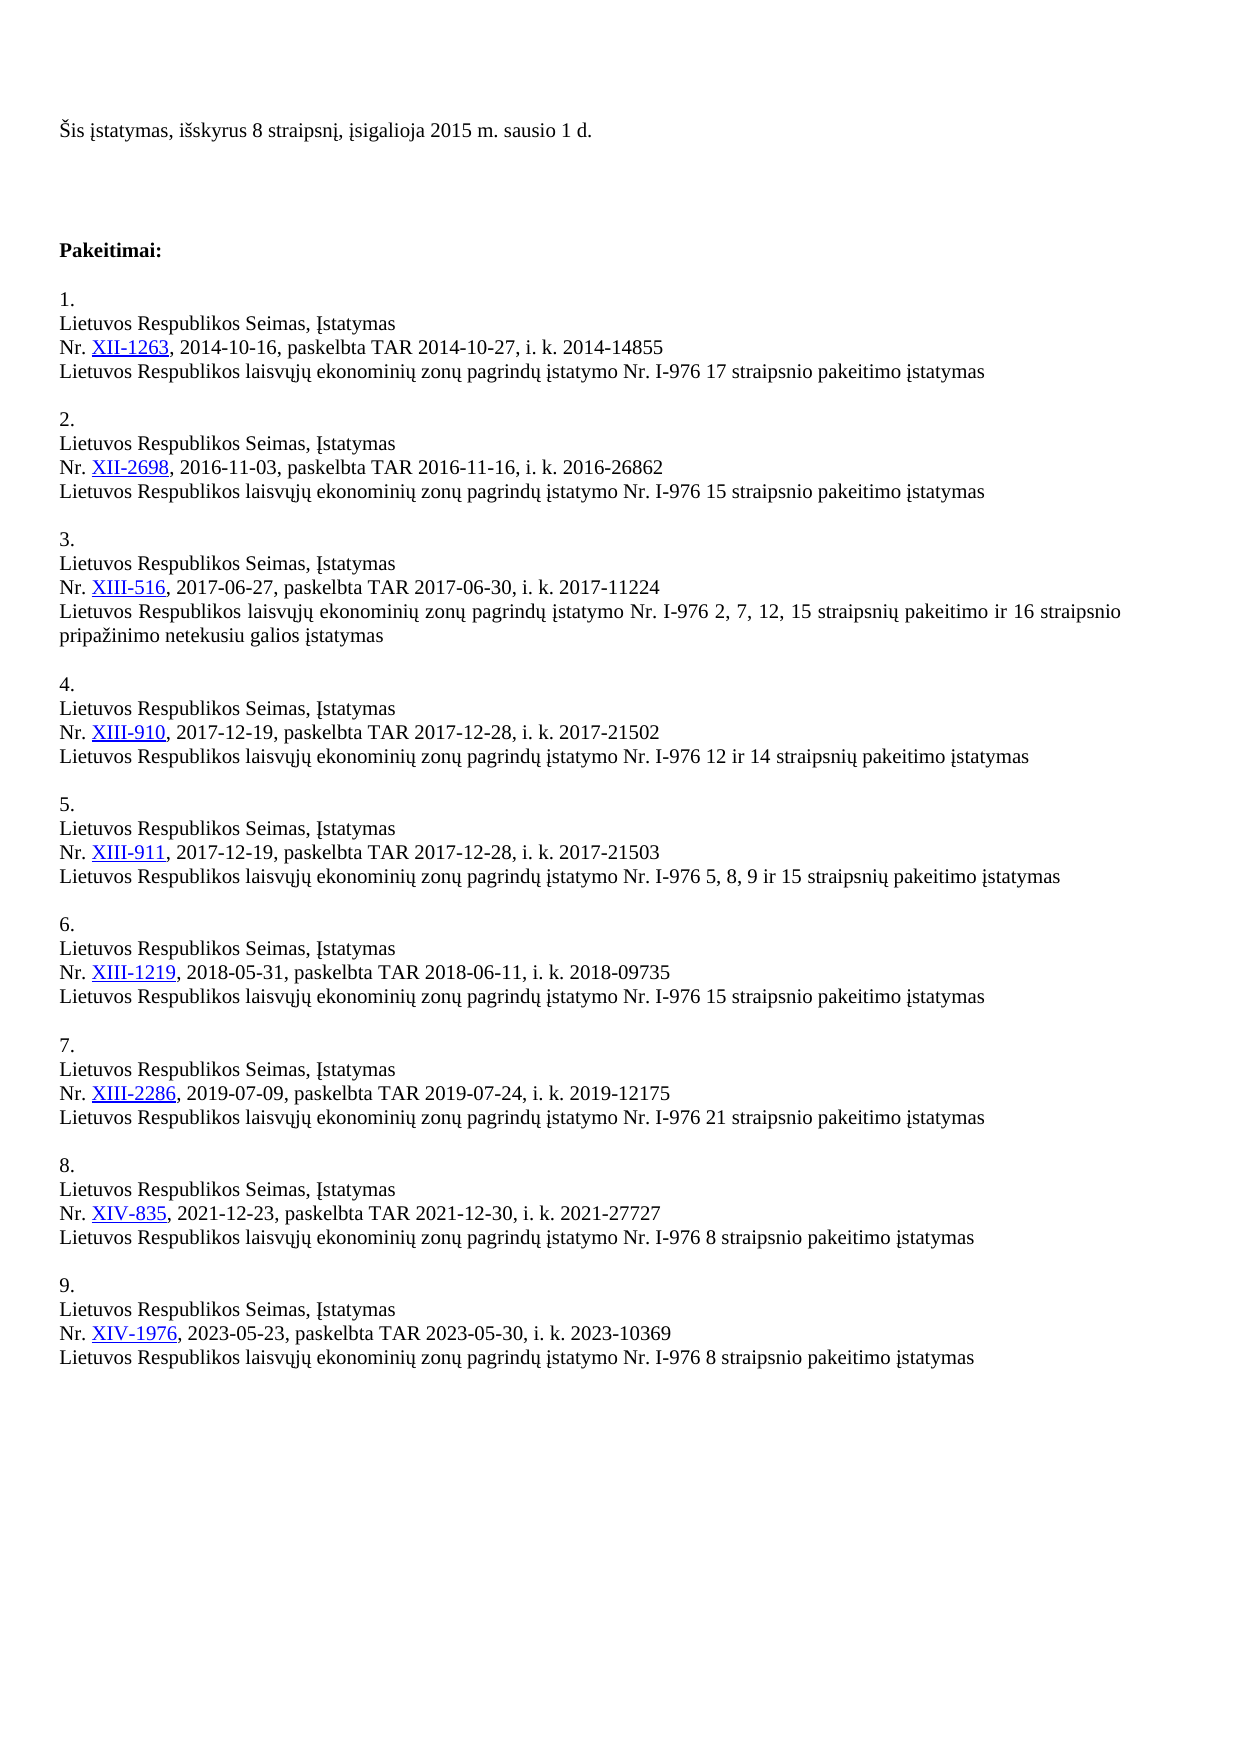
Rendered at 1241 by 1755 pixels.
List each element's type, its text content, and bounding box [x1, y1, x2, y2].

text Nr. XIII-516, 2017-06-27, paskelbta TAR 2017-06-30, i. k. 2017-11224 [59, 575, 1122, 599]
text Lietuvos Respublikos laisvųjų ekonominių zonų pagrindų įstatymo Nr. I-976 21 straipsnio pakeitimo įstatymas [59, 1105, 1122, 1129]
text Lietuvos Respublikos Seimas, Įstatymas [59, 431, 1122, 455]
text 8. [59, 1153, 1122, 1177]
text 3. [59, 527, 1122, 551]
text Nr. XII-1263, 2014-10-16, paskelbta TAR 2014-10-27, i. k. 2014-14855 [59, 335, 1122, 359]
text Lietuvos Respublikos laisvųjų ekonominių zonų pagrindų įstatymo Nr. I-976 15 straipsnio pakeitimo įstatymas [59, 479, 1122, 503]
text Lietuvos Respublikos Seimas, Įstatymas [59, 696, 1122, 720]
text Lietuvos Respublikos laisvųjų ekonominių zonų pagrindų įstatymo Nr. I-976 17 straipsnio pakeitimo įstatymas [59, 359, 1122, 383]
text Nr. XIII-1219, 2018-05-31, paskelbta TAR 2018-06-11, i. k. 2018-09735 [59, 960, 1122, 984]
text Lietuvos Respublikos Seimas, Įstatymas [59, 551, 1122, 575]
text Nr. XII-2698, 2016-11-03, paskelbta TAR 2016-11-16, i. k. 2016-26862 [59, 455, 1122, 479]
text Lietuvos Respublikos Seimas, Įstatymas [59, 311, 1122, 335]
text Lietuvos Respublikos laisvųjų ekonominių zonų pagrindų įstatymo Nr. I-976 8 straipsnio pakeitimo įstatymas [59, 1225, 1122, 1249]
text Lietuvos Respublikos Seimas, Įstatymas [59, 1297, 1122, 1321]
text Nr. XIII-2286, 2019-07-09, paskelbta TAR 2019-07-24, i. k. 2019-12175 [59, 1081, 1122, 1105]
text 2. [59, 407, 1122, 431]
text Lietuvos Respublikos laisvųjų ekonominių zonų pagrindų įstatymo Nr. I-976 12 ir 14 straipsnių pakeitimo įstatymas [59, 744, 1122, 768]
text 9. [59, 1273, 1122, 1297]
text Nr. XIII-910, 2017-12-19, paskelbta TAR 2017-12-28, i. k. 2017-21502 [59, 720, 1122, 744]
text 7. [59, 1032, 1122, 1057]
text 6. [59, 912, 1122, 936]
text Nr. XIV-835, 2021-12-23, paskelbta TAR 2021-12-30, i. k. 2021-27727 [59, 1201, 1122, 1225]
text 1. [59, 287, 1122, 311]
text Pakeitimai: [59, 238, 1122, 262]
text Lietuvos Respublikos laisvųjų ekonominių zonų pagrindų įstatymo Nr. I-976 2, 7, 12, 15 straipsnių pakeitimo ir 16 straipsnio pripažinimo netekusiu galios įstatymas [59, 599, 1122, 647]
text Šis įstatymas, išskyrus 8 straipsnį, įsigalioja 2015 m. sausio 1 d. [59, 118, 1122, 142]
text 4. [59, 672, 1122, 696]
text Lietuvos Respublikos laisvųjų ekonominių zonų pagrindų įstatymo Nr. I-976 15 straipsnio pakeitimo įstatymas [59, 984, 1122, 1008]
text 5. [59, 792, 1122, 816]
text Lietuvos Respublikos Seimas, Įstatymas [59, 936, 1122, 960]
text Lietuvos Respublikos laisvųjų ekonominių zonų pagrindų įstatymo Nr. I-976 8 straipsnio pakeitimo įstatymas [59, 1345, 1122, 1369]
text Lietuvos Respublikos Seimas, Įstatymas [59, 1057, 1122, 1081]
text Lietuvos Respublikos laisvųjų ekonominių zonų pagrindų įstatymo Nr. I-976 5, 8, 9 ir 15 straipsnių pakeitimo įstatymas [59, 864, 1122, 888]
text Nr. XIV-1976, 2023-05-23, paskelbta TAR 2023-05-30, i. k. 2023-10369 [59, 1321, 1122, 1345]
text Lietuvos Respublikos Seimas, Įstatymas [59, 816, 1122, 840]
text Nr. XIII-911, 2017-12-19, paskelbta TAR 2017-12-28, i. k. 2017-21503 [59, 840, 1122, 864]
text Lietuvos Respublikos Seimas, Įstatymas [59, 1177, 1122, 1201]
